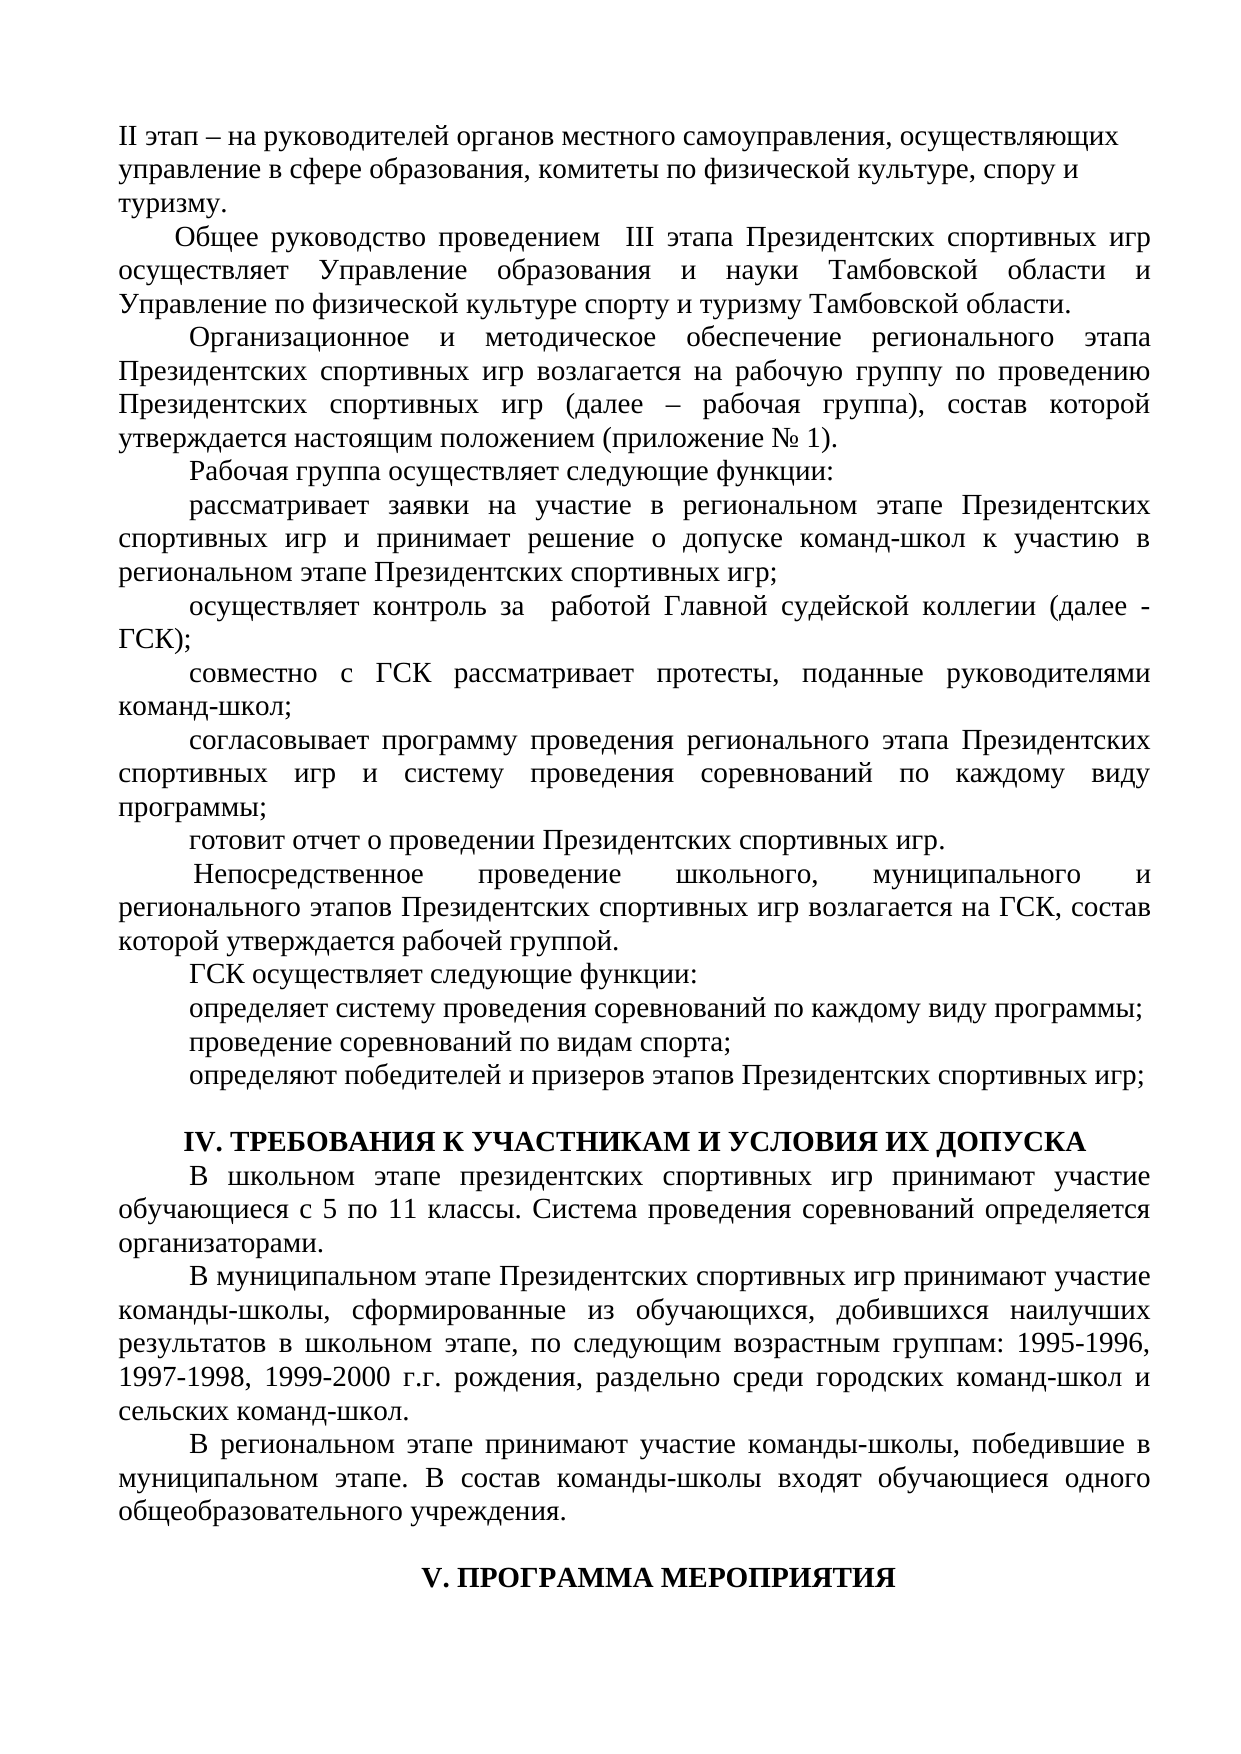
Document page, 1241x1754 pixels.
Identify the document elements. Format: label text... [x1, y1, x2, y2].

text Общее руководство проведением III этапа Президентских спортивных игр осуществляет Управление образования и науки Тамбовской области и Управление по физической культуре спорту и туризму Тамбовской области. [118, 219, 1152, 319]
text Непосредственное проведение школьного, муниципального и регионального этапов Президентских спортивных игр возлагается на ГСК, состав которой утверждается рабочей группой. [118, 856, 1152, 957]
text совместно с ГСК рассматривает протесты, поданные руководителями команд-школ; [118, 655, 1152, 722]
text проведение соревнований по видам спорта; [118, 1024, 1152, 1057]
text Рабочая группа осуществляет следующие функции: [118, 453, 1152, 487]
text В муниципальном этапе Президентских спортивных игр принимают участие команды-школы, сформированные из обучающихся, добившихся наилучших результатов в школьном этапе, по следующим возрастным группам: 1995-1996, 1997-1998, 1999-2000 г.г. рождения, раздельно среди городских команд-школ и сельских команд-школ. [118, 1258, 1152, 1426]
text V. ПРОГРАММА МЕРОПРИЯТИЯ [118, 1560, 1152, 1594]
text осуществляет контроль за работой Главной судейской коллегии (далее - ГСК); [118, 588, 1152, 655]
text Организационное и методическое обеспечение регионального этапа Президентских спортивных игр возлагается на рабочую группу по проведению Президентских спортивных игр (далее – рабочая группа), состав которой утверждается настоящим положением (приложение № 1). [118, 319, 1152, 453]
text IV. ТРЕБОВАНИЯ К УЧАСТНИКАМ И УСЛОВИЯ ИХ ДОПУСКА [118, 1124, 1152, 1158]
text определяет систему проведения соревнований по каждому виду программы; [118, 990, 1152, 1024]
text В школьном этапе президентских спортивных игр принимают участие обучающиеся с 5 по 11 классы. Система проведения соревнований определяется организаторами. [118, 1158, 1152, 1258]
text рассматривает заявки на участие в региональном этапе Президентских спортивных игр и принимает решение о допуске команд-школ к участию в региональном этапе Президентских спортивных игр; [118, 487, 1152, 588]
text II этап – на руководителей органов местного самоуправления, осуществляющих управление в сфере образования, комитеты по физической культуре, спору и туризму. [118, 118, 1152, 219]
text согласовывает программу проведения регионального этапа Президентских спортивных игр и систему проведения соревнований по каждому виду программы; [118, 722, 1152, 822]
text В региональном этапе принимают участие команды-школы, победившие в муниципальном этапе. В состав команды-школы входят обучающиеся одного общеобразовательного учреждения. [118, 1426, 1152, 1527]
text готовит отчет о проведении Президентских спортивных игр. [118, 822, 1152, 856]
text определяют победителей и призеров этапов Президентских спортивных игр; [118, 1057, 1152, 1091]
text ГСК осуществляет следующие функции: [118, 957, 1152, 990]
